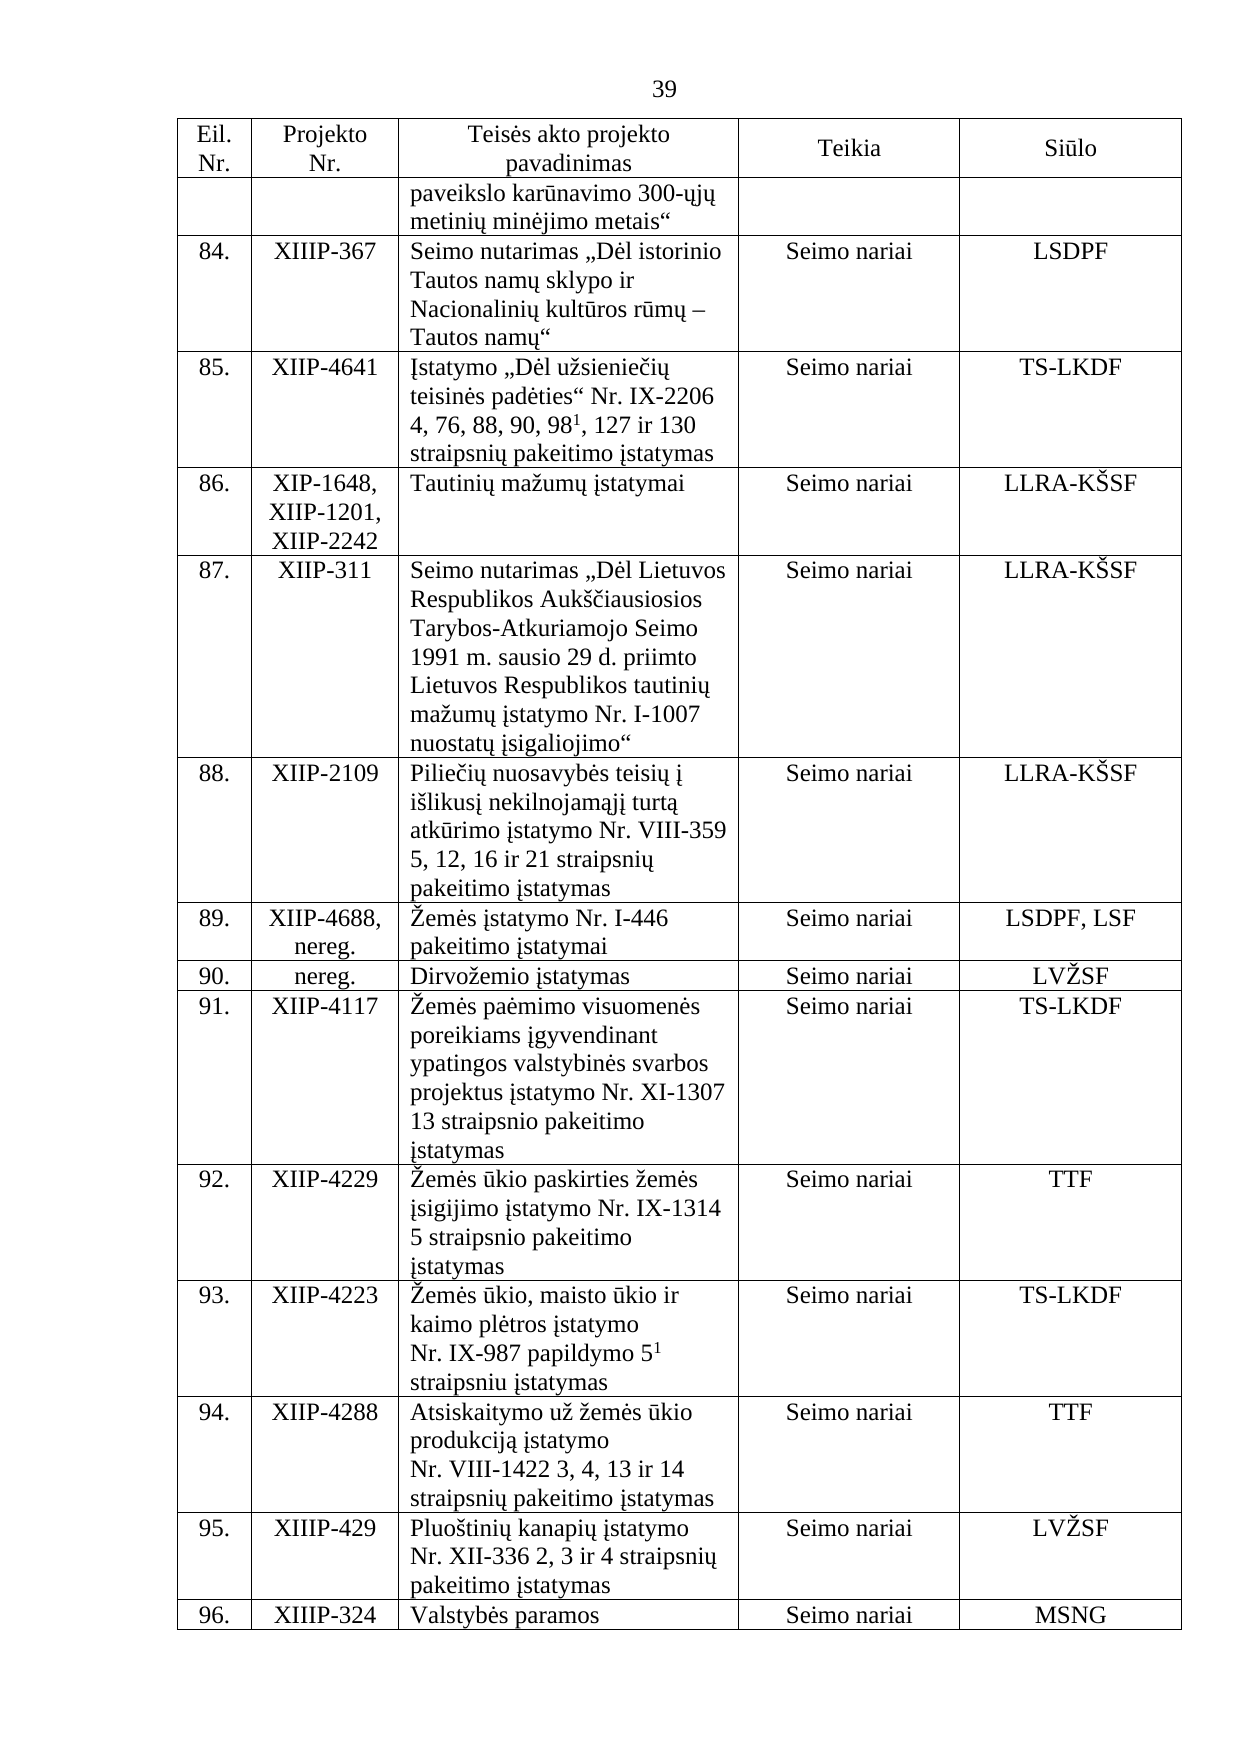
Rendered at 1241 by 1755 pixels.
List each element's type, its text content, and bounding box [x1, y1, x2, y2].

table_header Teikia [739, 119, 959, 177]
table_cell Seimo nariai [739, 758, 959, 902]
table_cell XIIIP-367 [252, 236, 398, 351]
table_cell XIIP-4688, nereg. [252, 903, 398, 960]
table_cell 92. [178, 1165, 251, 1279]
table_cell Žemės ūkio, maisto ūkio ir kaimo plėtros įstatymo Nr. IX-987 papildymo 51 straipsniu įstatymas [399, 1281, 738, 1396]
table_cell Piliečių nuosavybės teisių į išlikusį nekilnojamąjį turtą atkūrimo įstatymo Nr. VIII-359 5, 12, 16 ir 21 straipsnių pakeitimo įstatymas [399, 758, 738, 902]
table_cell LVŽSF [960, 1513, 1181, 1599]
table_cell 84. [178, 236, 251, 351]
table_cell XIIP-4229 [252, 1165, 398, 1279]
table_cell XIIIP-429 [252, 1513, 398, 1599]
table_cell XIIP-4288 [252, 1397, 398, 1512]
table_cell [252, 178, 398, 235]
table_cell XIIP-2109 [252, 758, 398, 902]
table_cell XIIP-4117 [252, 991, 398, 1163]
table_cell 96. [178, 1600, 251, 1629]
table_cell 87. [178, 556, 251, 757]
table_cell Seimo nariai [739, 1513, 959, 1599]
table_cell [178, 178, 251, 235]
table_cell Seimo nariai [739, 468, 959, 554]
table_cell 85. [178, 352, 251, 467]
table_cell Atsiskaitymo už žemės ūkio produkciją įstatymo Nr. VIII-1422 3, 4, 13 ir 14 straipsnių pakeitimo įstatymas [399, 1397, 738, 1512]
table_cell 93. [178, 1281, 251, 1396]
table_cell TS-LKDF [960, 1281, 1181, 1396]
table_cell Pluoštinių kanapių įstatymo Nr. XII-336 2, 3 ir 4 straipsnių pakeitimo įstatymas [399, 1513, 738, 1599]
table_cell Tautinių mažumų įstatymai [399, 468, 738, 554]
table_cell Įstatymo „Dėl užsieniečių teisinės padėties“ Nr. IX-2206 4, 76, 88, 90, 981, 127 ir 130 straipsnių pakeitimo įstatymas [399, 352, 738, 467]
table_cell 90. [178, 961, 251, 990]
table_cell 89. [178, 903, 251, 960]
table_cell Seimo nariai [739, 236, 959, 351]
table_cell Seimo nariai [739, 961, 959, 990]
table_cell LVŽSF [960, 961, 1181, 990]
table_cell TTF [960, 1165, 1181, 1279]
table_cell Žemės paėmimo visuomenės poreikiams įgyvendinant ypatingos valstybinės svarbos projektus įstatymo Nr. XI-1307 13 straipsnio pakeitimo įstatymas [399, 991, 738, 1163]
table_header Eil. Nr. [178, 119, 251, 177]
table_cell LSDPF, LSF [960, 903, 1181, 960]
table_cell paveikslo karūnavimo 300-ųjų metinių minėjimo metais“ [399, 178, 738, 235]
table_cell Seimo nariai [739, 352, 959, 467]
table_cell 88. [178, 758, 251, 902]
table_cell nereg. [252, 961, 398, 990]
table_cell Žemės įstatymo Nr. I-446 pakeitimo įstatymai [399, 903, 738, 960]
table_cell [960, 178, 1181, 235]
table_cell Seimo nariai [739, 1397, 959, 1512]
table_cell MSNG [960, 1600, 1181, 1629]
table_cell Seimo nariai [739, 903, 959, 960]
table_cell LLRA-KŠSF [960, 468, 1181, 554]
table_cell 94. [178, 1397, 251, 1512]
table_cell Valstybės paramos [399, 1600, 738, 1629]
table_cell XIIP-4641 [252, 352, 398, 467]
table_cell XIP-1648, XIIP-1201, XIIP-2242 [252, 468, 398, 554]
table_cell TS-LKDF [960, 991, 1181, 1163]
table_cell Seimo nutarimas „Dėl istorinio Tautos namų sklypo ir Nacionalinių kultūros rūmų – Tautos namų“ [399, 236, 738, 351]
table_cell LLRA-KŠSF [960, 758, 1181, 902]
table_cell Seimo nariai [739, 1281, 959, 1396]
table_cell XIIIP-324 [252, 1600, 398, 1629]
table_cell Seimo nariai [739, 1165, 959, 1279]
table_header Siūlo [960, 119, 1181, 177]
table_cell XIIP-4223 [252, 1281, 398, 1396]
table_cell Seimo nutarimas „Dėl Lietuvos Respublikos Aukščiausiosios Tarybos-Atkuriamojo Seimo 1991 m. sausio 29 d. priimto Lietuvos Respublikos tautinių mažumų įstatymo Nr. I-1007 nuostatų įsigaliojimo“ [399, 556, 738, 757]
table_cell 95. [178, 1513, 251, 1599]
table_header Projekto Nr. [252, 119, 398, 177]
table_cell LSDPF [960, 236, 1181, 351]
table_cell TTF [960, 1397, 1181, 1512]
table_cell Seimo nariai [739, 991, 959, 1163]
table_cell 86. [178, 468, 251, 554]
table_cell LLRA-KŠSF [960, 556, 1181, 757]
table_cell 91. [178, 991, 251, 1163]
table_cell XIIP-311 [252, 556, 398, 757]
table_cell Seimo nariai [739, 556, 959, 757]
table_cell [739, 178, 959, 235]
table_cell Seimo nariai [739, 1600, 959, 1629]
table_cell Žemės ūkio paskirties žemės įsigijimo įstatymo Nr. IX-1314 5 straipsnio pakeitimo įstatymas [399, 1165, 738, 1279]
table_cell TS-LKDF [960, 352, 1181, 467]
table_header Teisės akto projekto pavadinimas [399, 119, 738, 177]
table_cell Dirvožemio įstatymas [399, 961, 738, 990]
